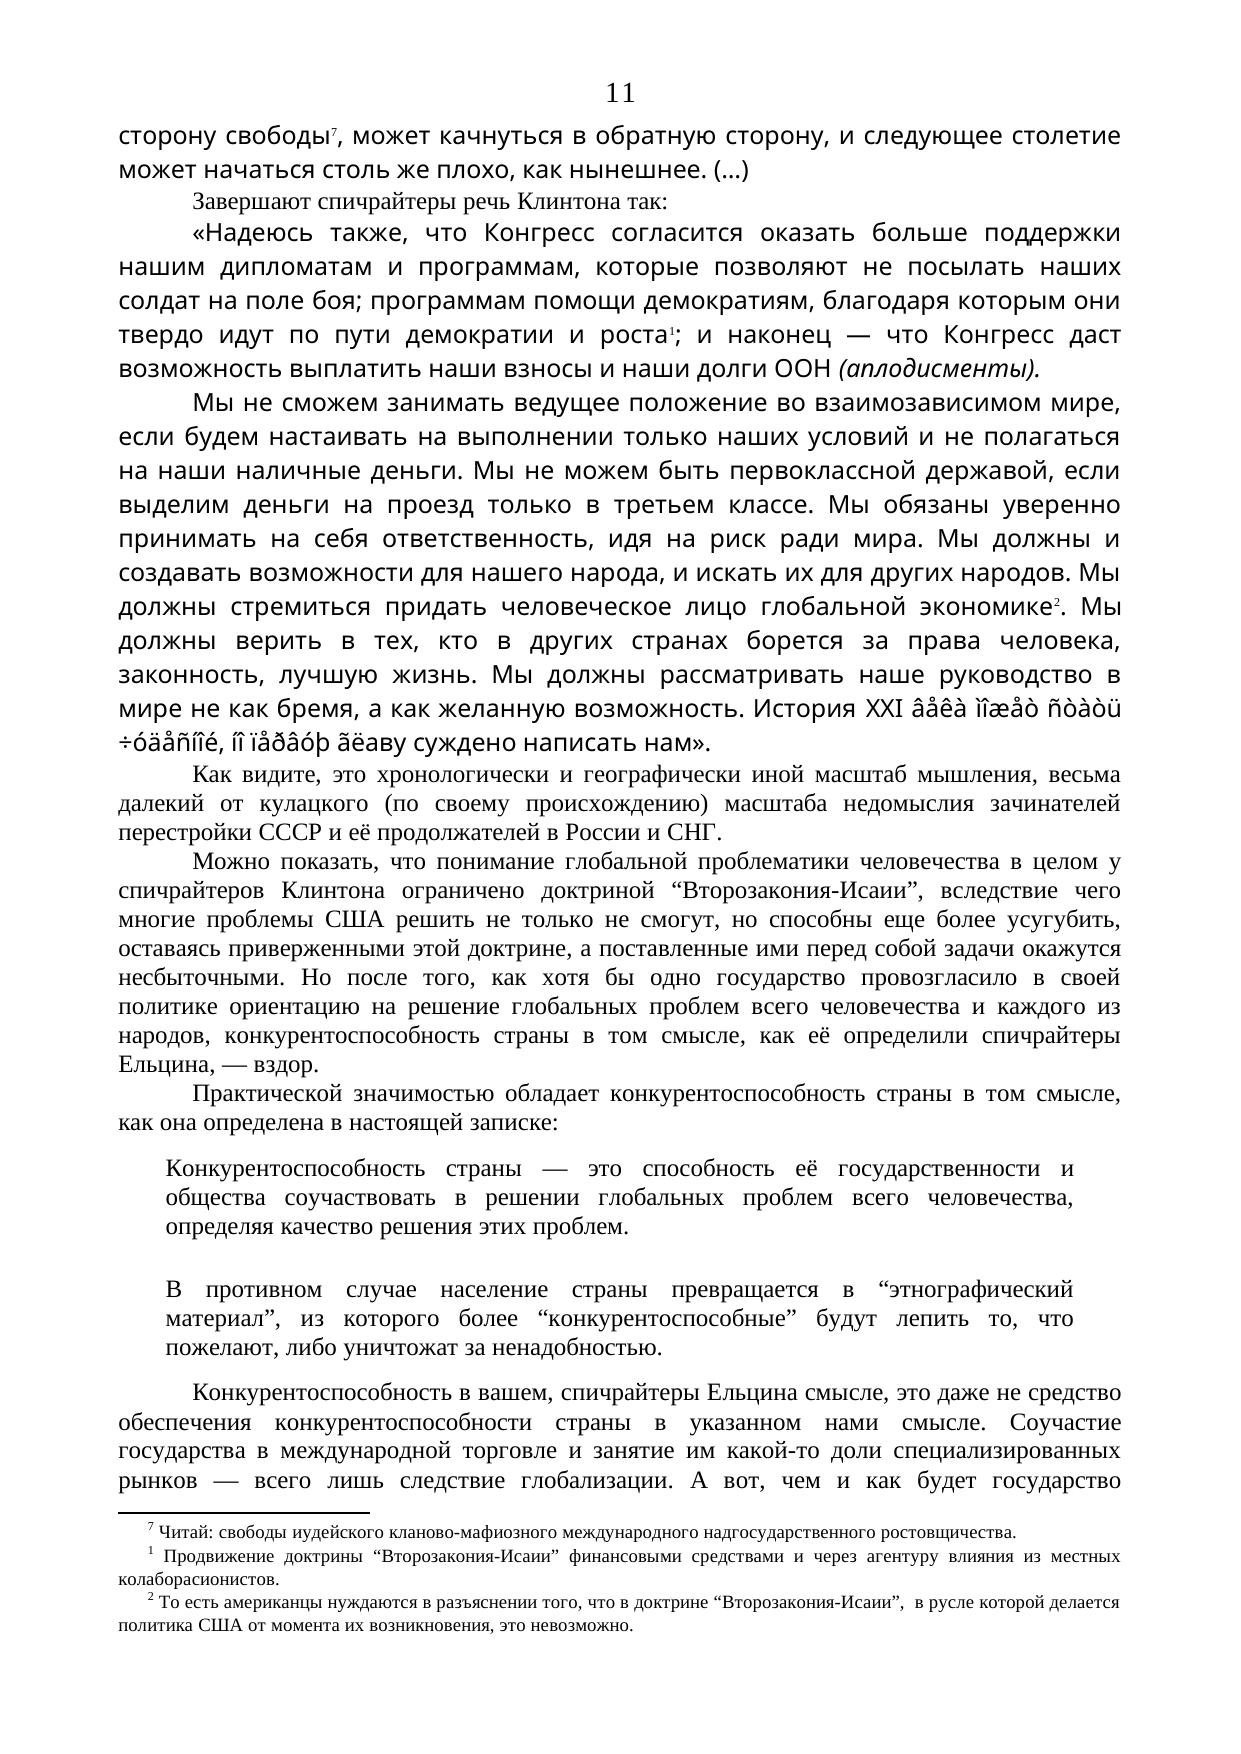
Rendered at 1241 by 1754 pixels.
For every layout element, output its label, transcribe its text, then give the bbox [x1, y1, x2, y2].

text В противном случае население страны превращается в “этнографический материал”, из которого более “конкурентоспособные” будут лепить то, что пожелают, либо уничтожат за ненадобностью. [165, 1273, 1075, 1361]
text Продвижение доктрины “Второзакония-Исаии” финансовыми средствами и через агентуру влияния из местных колаборасионистов. [118, 1543, 1122, 1589]
text Конкурентоспособность страны — это способность её государственности и общества соучаствовать в решении глобальных проблем всего человечества, определяя качество решения этих проблем. [165, 1153, 1075, 1240]
text «Надеюсь также, что Конгресс согласится оказать больше поддержки нашим дипломатам и программам, которые позволяют не посылать наших солдат на поле боя; программам помощи демократиям, благодаря которым они твердо идут по пути демократии и роста; и наконец — что Конгресс даст возможность выплатить наши взносы и наши долги ООН (аплодисменты). [118, 215, 1122, 385]
text Конкурентоспособность в вашем, спичрайтеры Ельцина смысле, это даже не средство обеспечения конкурентоспособности страны в указанном нами смысле. Соучастие государства в международной торговле и занятие им какой-то доли специализированных рынков — всего лишь следствие глобализации. А вот, чем и как будет государство [118, 1377, 1122, 1493]
text То есть американцы нуждаются в разъяснении того, что в доктрине “Второзакония-Исаии”, в русле которой делается политика США от момента их возникновения, это невозможно. [118, 1589, 1122, 1635]
text сторону свободы, может качнуться в обратную сторону, и следующее столетие может начаться столь же плохо, как нынешнее. (…) [118, 118, 1122, 186]
text Практической значимостью обладает конкурентоспособность страны в том смысле, как она определена в настоящей записке: [118, 1078, 1122, 1136]
text Мы не сможем занимать ведущее положение во взаимозависимом мире, если будем настаивать на выполнении только наших условий и не полагаться на наши наличные деньги. Мы не можем быть первоклассной державой, если выделим деньги на проезд только в третьем классе. Мы обязаны уверенно принимать на себя ответственность, идя на риск ради мира. Мы должны и создавать возможности для нашего народа, и искать их для других народов. Мы должны стремиться придать человеческое лицо глобальной экономике. Мы должны верить в тех, кто в других странах борется за права человека, законность, лучшую жизнь. Мы должны рассматривать наше руководство в мире не как бремя, а как желанную возможность. История XXI âåêà ìîæåò ñòàòü ÷óäåñíîé, íî ïåðâóþ ãëаву суждено написать нам». [118, 385, 1122, 758]
text Можно показать, что понимание глобальной проблематики человечества в целом у спичрайтеров Клинтона ограничено доктриной “Второзакония-Исаии”, вследствие чего многие проблемы США решить не только не смогут, но способны еще более усугубить, оставаясь приверженными этой доктрине, а поставленные ими перед собой задачи окажутся несбыточными. Но после того, как хотя бы одно государство провозгласило в своей политике ориентацию на решение глобальных проблем всего человечества и каждого из народов, конкурентоспособность страны в том смысле, как её определили спичрайтеры Ельцина, — вздор. [118, 846, 1122, 1078]
text Завершают спичрайтеры речь Клинтона так: [118, 186, 1122, 215]
text Как видите, это хронологически и географически иной масштаб мышления, весьма далекий от кулацкого (по своему происхождению) масштаба недомыслия зачинателей перестройки СССР и её продолжателей в России и СНГ. [118, 758, 1122, 846]
text Читай: свободы иудейского кланово-мафиозного международного надгосударственного ростовщичества. [118, 1519, 1122, 1543]
